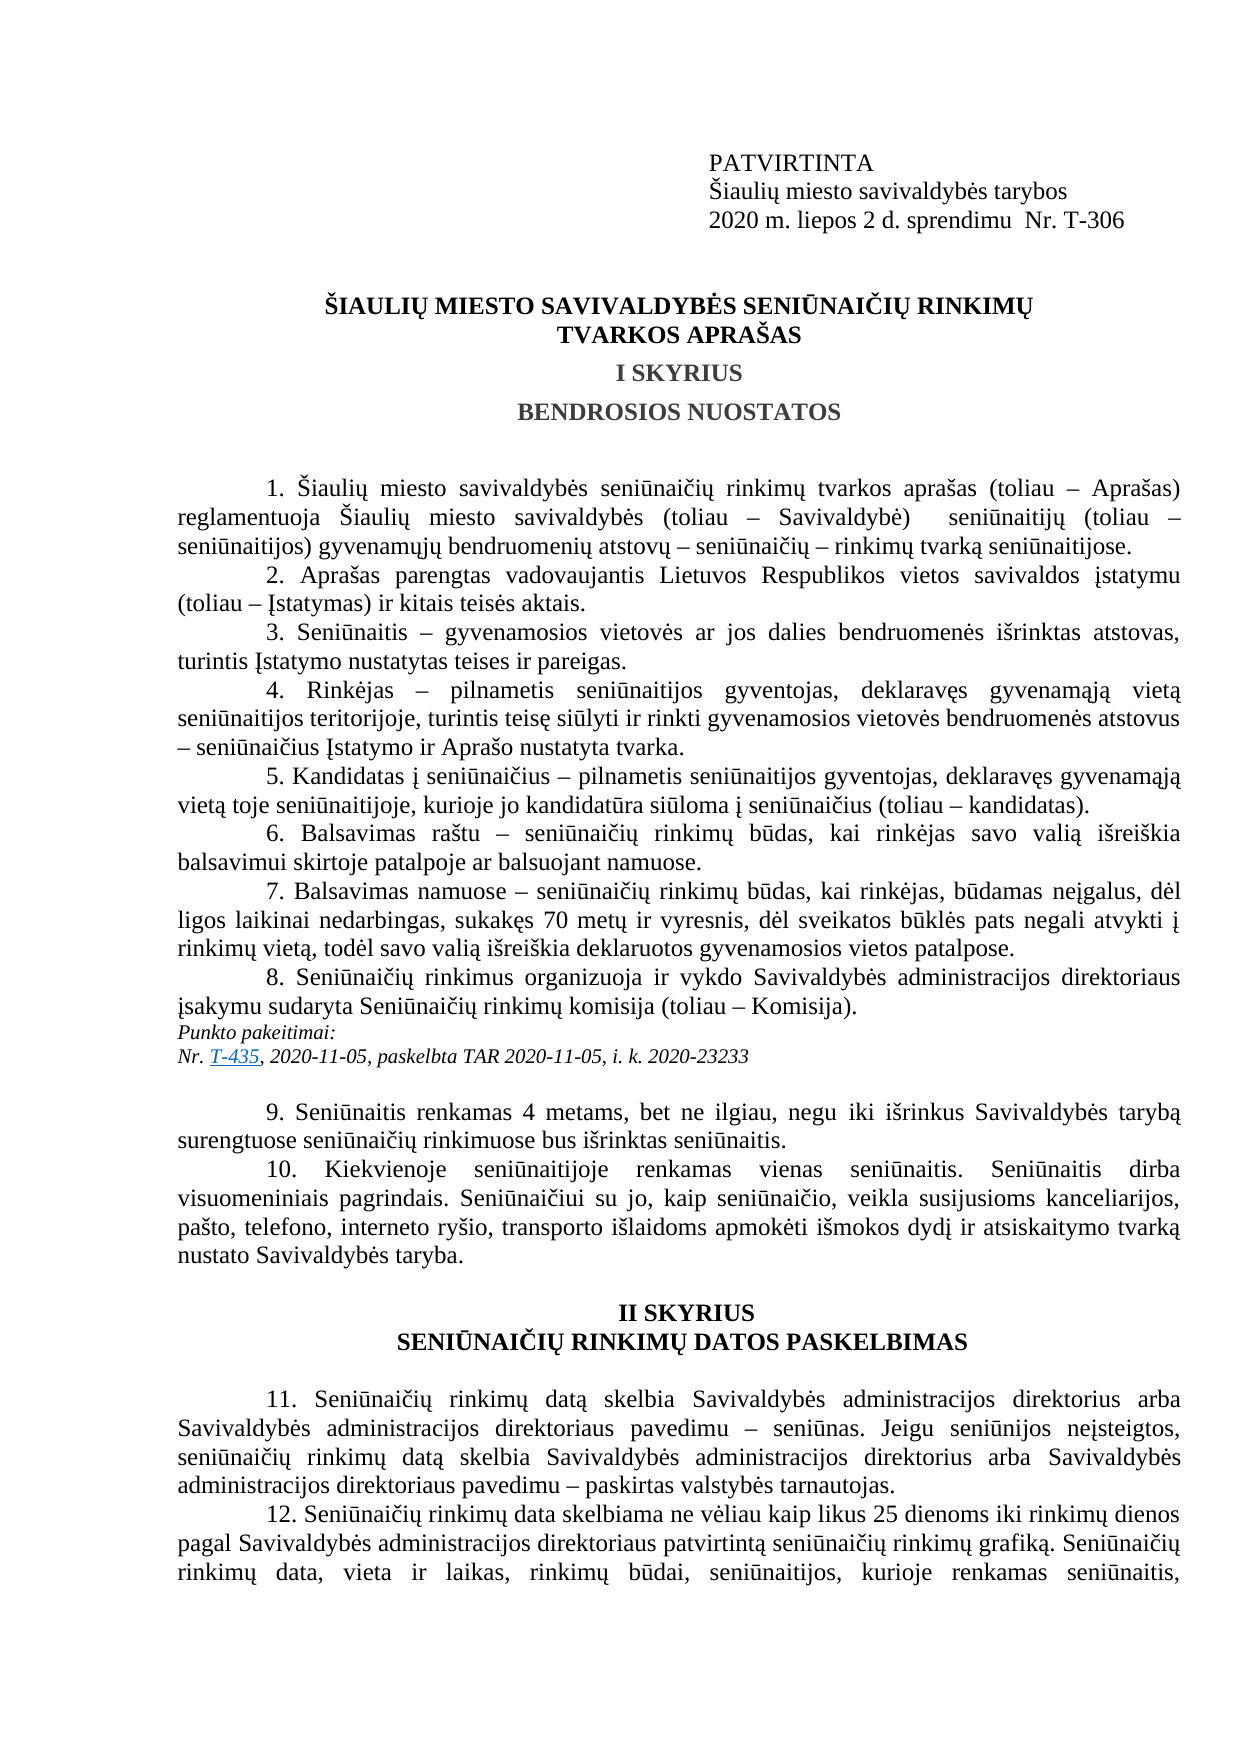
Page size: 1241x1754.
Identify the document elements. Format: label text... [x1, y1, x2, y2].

text 2020 m. liepos 2 d. sprendimu Nr. T-306 [709, 205, 1181, 234]
text 11. Seniūnaičių rinkimų datą skelbia Savivaldybės administracijos direktorius arba Savivaldybės administracijos direktoriaus pavedimu – seniūnas. Jeigu seniūnijos neįsteigtos, seniūnaičių rinkimų datą skelbia Savivaldybės administracijos direktorius arba Savivaldybės administracijos direktoriaus pavedimu – paskirtas valstybės tarnautojas. [177, 1384, 1181, 1499]
text Nr. T-435, 2020-11-05, paskelbta TAR 2020-11-05, i. k. 2020-23233 [177, 1044, 1181, 1068]
text 2. Aprašas parengtas vadovaujantis Lietuvos Respublikos vietos savivaldos įstatymu (toliau – Įstatymas) ir kitais teisės aktais. [177, 560, 1181, 617]
text 4. Rinkėjas – pilnametis seniūnaitijos gyventojas, deklaravęs gyvenamąją vietą seniūnaitijos teritorijoje, turintis teisę siūlyti ir rinkti gyvenamosios vietovės bendruomenės atstovus – seniūnaičius Įstatymo ir Aprašo nustatyta tvarka. [177, 675, 1181, 761]
text Punkto pakeitimai: [177, 1020, 1181, 1044]
text SENIŪNAIČIŲ RINKIMŲ DATOS PASKELBIMAS [177, 1327, 1181, 1355]
text II SKYRIUS [177, 1298, 1181, 1327]
text 6. Balsavimas raštu – seniūnaičių rinkimų būdas, kai rinkėjas savo valią išreiškia balsavimui skirtoje patalpoje ar balsuojant namuose. [177, 818, 1181, 876]
text 7. Balsavimas namuose – seniūnaičių rinkimų būdas, kai rinkėjas, būdamas neįgalus, dėl ligos laikinai nedarbingas, sukakęs 70 metų ir vyresnis, dėl sveikatos būklės pats negali atvykti į rinkimų vietą, todėl savo valią išreiškia deklaruotos gyvenamosios vietos patalpose. [177, 876, 1181, 962]
text Šiaulių miesto savivaldybės tarybos [709, 176, 1181, 205]
text PATVIRTINTA [177, 148, 1181, 176]
text 3. Seniūnaitis – gyvenamosios vietovės ar jos dalies bendruomenės išrinktas atstovas, turintis Įstatymo nustatytas teises ir pareigas. [177, 617, 1181, 675]
text ŠIAULIŲ MIESTO SAVIVALDYBĖS SENIŪNAIČIŲ RINKIMŲ TVARKOS APRAŠAS [266, 291, 1093, 349]
text 8. Seniūnaičių rinkimus organizuoja ir vykdo Savivaldybės administracijos direktoriaus įsakymu sudaryta Seniūnaičių rinkimų komisija (toliau – Komisija). [177, 962, 1181, 1020]
text I SKYRIUS [177, 358, 1181, 387]
text BENDROSIOS NUOSTATOS [177, 397, 1181, 426]
text 9. Seniūnaitis renkamas 4 metams, bet ne ilgiau, negu iki išrinkus Savivaldybės tarybą surengtuose seniūnaičių rinkimuose bus išrinktas seniūnaitis. [177, 1097, 1181, 1154]
text 12. Seniūnaičių rinkimų data skelbiama ne vėliau kaip likus 25 dienoms iki rinkimų dienos pagal Savivaldybės administracijos direktoriaus patvirtintą seniūnaičių rinkimų grafiką. Seniūnaičių rinkimų data, vieta ir laikas, rinkimų būdai, seniūnaitijos, kurioje renkamas seniūnaitis, [177, 1499, 1181, 1585]
text 10. Kiekvienoje seniūnaitijoje renkamas vienas seniūnaitis. Seniūnaitis dirba visuomeniniais pagrindais. Seniūnaičiui su jo, kaip seniūnaičio, veikla susijusioms kanceliarijos, pašto, telefono, interneto ryšio, transporto išlaidoms apmokėti išmokos dydį ir atsiskaitymo tvarką nustato Savivaldybės taryba. [177, 1154, 1181, 1269]
text 1. Šiaulių miesto savivaldybės seniūnaičių rinkimų tvarkos aprašas (toliau – Aprašas) reglamentuoja Šiaulių miesto savivaldybės (toliau – Savivaldybė) seniūnaitijų (toliau – seniūnaitijos) gyvenamųjų bendruomenių atstovų – seniūnaičių – rinkimų tvarką seniūnaitijose. [177, 473, 1181, 560]
text 5. Kandidatas į seniūnaičius – pilnametis seniūnaitijos gyventojas, deklaravęs gyvenamąją vietą toje seniūnaitijoje, kurioje jo kandidatūra siūloma į seniūnaičius (toliau – kandidatas). [177, 761, 1181, 818]
